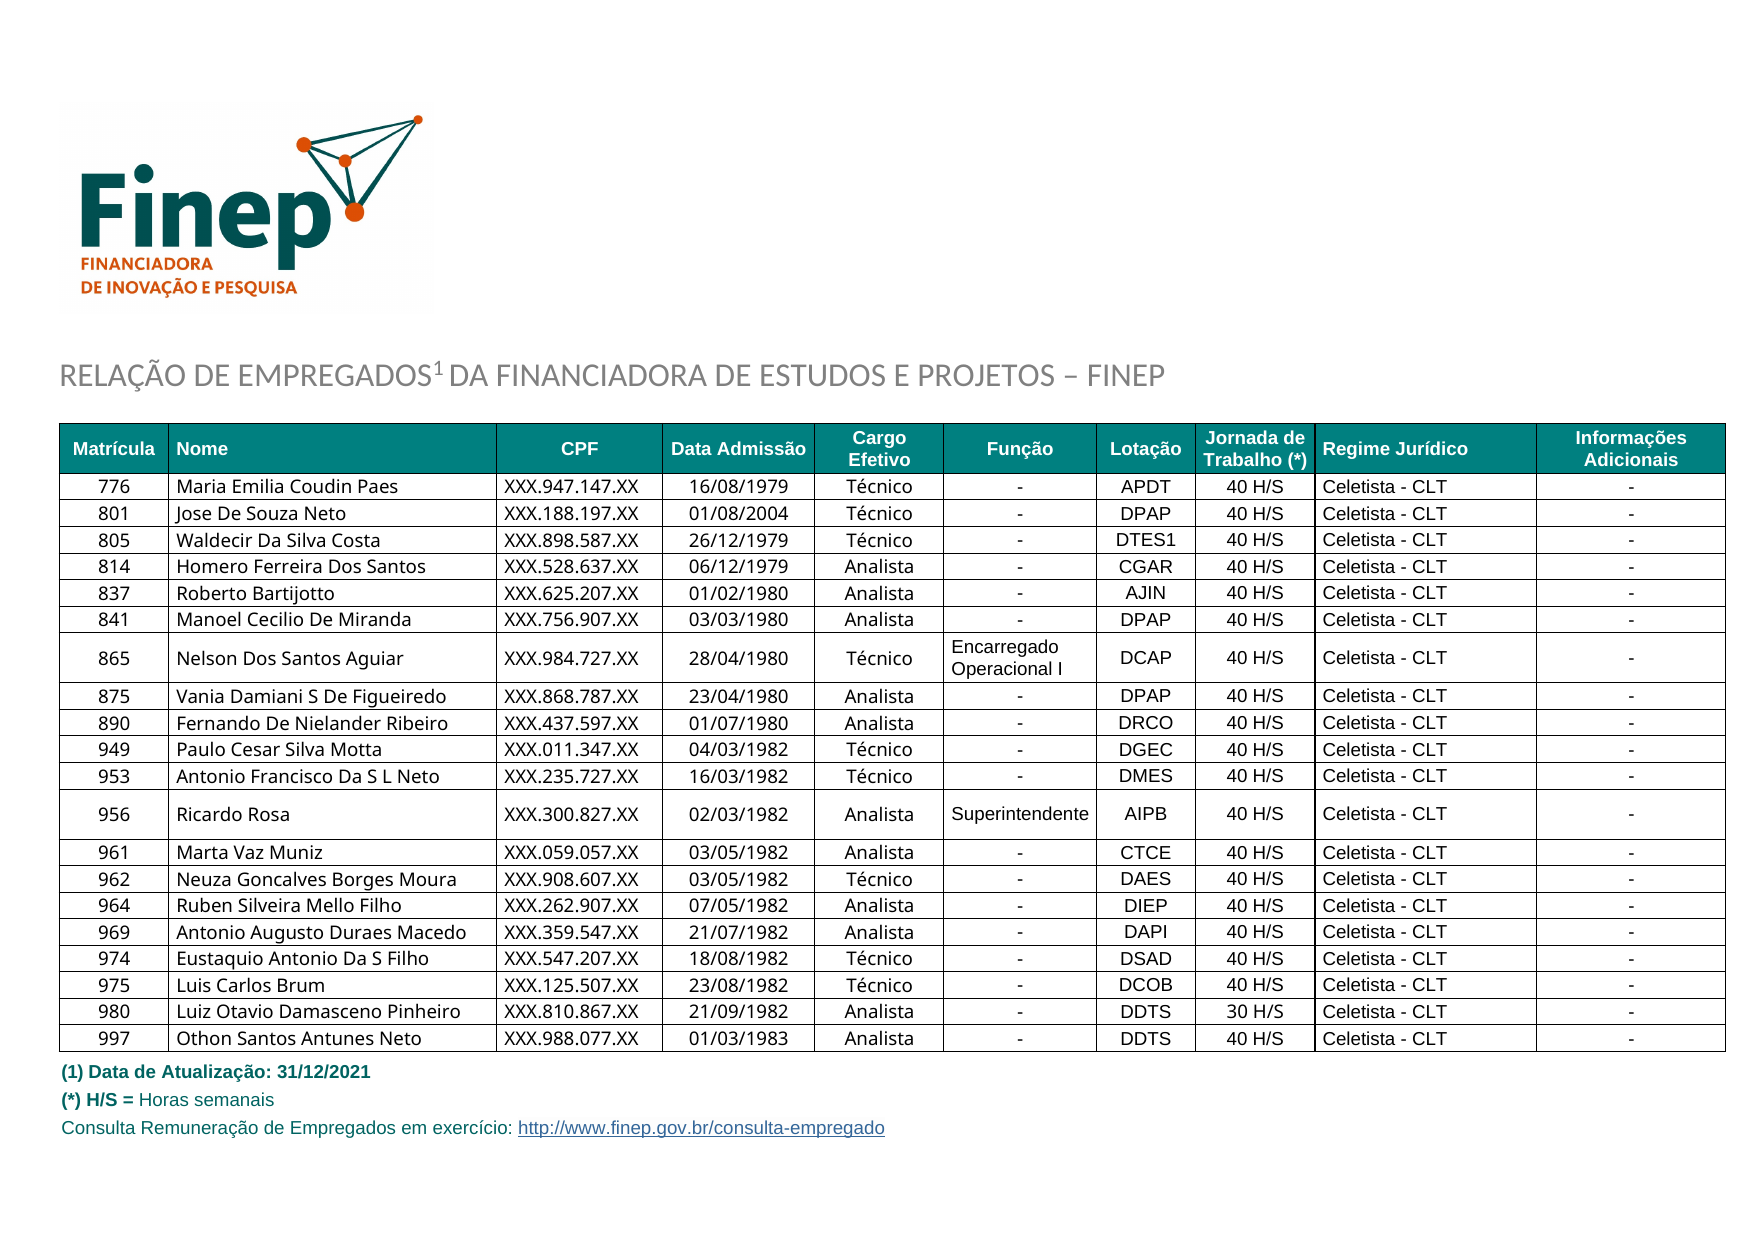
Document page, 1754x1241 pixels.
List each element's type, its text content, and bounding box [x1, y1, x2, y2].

table_cell Celetista - CLT [1316, 474, 1536, 499]
table_cell - [1537, 736, 1725, 762]
table_cell 40 H/S [1196, 633, 1314, 682]
table_cell Celetista - CLT [1316, 946, 1536, 971]
table_cell 953 [60, 763, 168, 788]
table_cell 814 [60, 554, 168, 579]
table_cell 03/05/1982 [663, 866, 814, 892]
table_cell - [1537, 500, 1725, 526]
table_cell 26/12/1979 [663, 527, 814, 552]
table_cell - [944, 919, 1096, 945]
table_cell - [1537, 607, 1725, 632]
table_cell - [1537, 1025, 1725, 1051]
table_cell - [944, 840, 1096, 865]
table_cell Antonio Francisco Da S L Neto [169, 763, 496, 788]
table_cell 40 H/S [1196, 527, 1314, 552]
table_cell - [1537, 763, 1725, 788]
table_cell 805 [60, 527, 168, 552]
table_cell 03/03/1980 [663, 607, 814, 632]
table_cell 40 H/S [1196, 736, 1314, 762]
table_cell Analista [815, 1025, 943, 1051]
table_cell 23/08/1982 [663, 972, 814, 998]
table_cell 18/08/1982 [663, 946, 814, 971]
table_cell 956 [60, 790, 168, 838]
table_header CPF [497, 424, 662, 473]
table_cell DGEC [1097, 736, 1195, 762]
table_cell Ruben Silveira Mello Filho [169, 893, 496, 918]
table_cell AJIN [1097, 580, 1195, 606]
table_cell - [944, 580, 1096, 606]
table_cell 964 [60, 893, 168, 918]
table_cell Analista [815, 919, 943, 945]
table_cell - [944, 527, 1096, 552]
table_cell Eustaquio Antonio Da S Filho [169, 946, 496, 971]
table_cell Superintendente [944, 790, 1096, 838]
table_cell XXX.125.507.XX [497, 972, 662, 998]
table_cell - [944, 1025, 1096, 1051]
table_cell DCOB [1097, 972, 1195, 998]
table_cell Celetista - CLT [1316, 972, 1536, 998]
table_cell 40 H/S [1196, 946, 1314, 971]
table_cell 23/04/1980 [663, 683, 814, 709]
table_cell 21/07/1982 [663, 919, 814, 945]
table_cell XXX.059.057.XX [497, 840, 662, 865]
table_cell Técnico [815, 736, 943, 762]
table_cell XXX.625.207.XX [497, 580, 662, 606]
table_cell XXX.011.347.XX [497, 736, 662, 762]
table_cell Encarregado Operacional I [944, 633, 1096, 682]
table_cell 949 [60, 736, 168, 762]
table_cell - [1537, 527, 1725, 552]
table_cell - [944, 500, 1096, 526]
table_cell Técnico [815, 946, 943, 971]
table_cell - [1537, 633, 1725, 682]
table_cell 801 [60, 500, 168, 526]
table_header Jornada de Trabalho (*) [1196, 424, 1314, 473]
table_cell Luis Carlos Brum [169, 972, 496, 998]
table_cell Maria Emilia Coudin Paes [169, 474, 496, 499]
table_cell Analista [815, 580, 943, 606]
table_cell 01/02/1980 [663, 580, 814, 606]
table_cell XXX.898.587.XX [497, 527, 662, 552]
table_header Cargo Efetivo [815, 424, 943, 473]
table_cell Vania Damiani S De Figueiredo [169, 683, 496, 709]
table_cell 40 H/S [1196, 790, 1314, 838]
table_cell - [1537, 790, 1725, 838]
table_cell Luiz Otavio Damasceno Pinheiro [169, 999, 496, 1024]
table_cell Analista [815, 999, 943, 1024]
table_cell - [944, 946, 1096, 971]
table_cell XXX.359.547.XX [497, 919, 662, 945]
table_cell XXX.528.637.XX [497, 554, 662, 579]
table_cell 40 H/S [1196, 710, 1314, 735]
table_cell - [1537, 474, 1725, 499]
table_cell - [944, 710, 1096, 735]
table_cell - [1537, 580, 1725, 606]
table_cell DTES1 [1097, 527, 1195, 552]
table_cell - [1537, 919, 1725, 945]
table_cell Marta Vaz Muniz [169, 840, 496, 865]
table_cell Analista [815, 607, 943, 632]
table_cell - [944, 763, 1096, 788]
table_cell 40 H/S [1196, 972, 1314, 998]
table_cell - [944, 736, 1096, 762]
table_cell XXX.947.147.XX [497, 474, 662, 499]
table_cell 04/03/1982 [663, 736, 814, 762]
table_cell DPAP [1097, 683, 1195, 709]
table_cell Nelson Dos Santos Aguiar [169, 633, 496, 682]
table_cell 40 H/S [1196, 893, 1314, 918]
table_cell XXX.908.607.XX [497, 866, 662, 892]
table_cell XXX.235.727.XX [497, 763, 662, 788]
table_cell Técnico [815, 763, 943, 788]
table_cell 40 H/S [1196, 683, 1314, 709]
table_cell XXX.300.827.XX [497, 790, 662, 838]
table_header Informações Adicionais [1537, 424, 1725, 473]
table_cell Técnico [815, 500, 943, 526]
table_cell 40 H/S [1196, 474, 1314, 499]
table_cell 974 [60, 946, 168, 971]
table_cell XXX.868.787.XX [497, 683, 662, 709]
table_cell CGAR [1097, 554, 1195, 579]
table_cell 16/03/1982 [663, 763, 814, 788]
table_cell 40 H/S [1196, 919, 1314, 945]
table_cell Celetista - CLT [1316, 683, 1536, 709]
table_cell - [1537, 710, 1725, 735]
table_cell Analista [815, 893, 943, 918]
table_cell Técnico [815, 866, 943, 892]
table_cell Celetista - CLT [1316, 633, 1536, 682]
table_cell Fernando De Nielander Ribeiro [169, 710, 496, 735]
table_cell APDT [1097, 474, 1195, 499]
table_cell DIEP [1097, 893, 1195, 918]
table_cell Analista [815, 683, 943, 709]
table_cell DDTS [1097, 999, 1195, 1024]
table_cell 01/03/1983 [663, 1025, 814, 1051]
table_cell Jose De Souza Neto [169, 500, 496, 526]
table_cell 40 H/S [1196, 840, 1314, 865]
table_cell - [944, 972, 1096, 998]
table_cell 875 [60, 683, 168, 709]
table_cell 30 H/S [1196, 999, 1314, 1024]
table_cell Celetista - CLT [1316, 554, 1536, 579]
table_cell 40 H/S [1196, 866, 1314, 892]
table_cell - [1537, 999, 1725, 1024]
table_cell DDTS [1097, 1025, 1195, 1051]
table_cell - [944, 474, 1096, 499]
table_cell 40 H/S [1196, 500, 1314, 526]
table_header Função [944, 424, 1096, 473]
table_cell - [944, 607, 1096, 632]
table_cell Homero Ferreira Dos Santos [169, 554, 496, 579]
table_cell 837 [60, 580, 168, 606]
table_cell 841 [60, 607, 168, 632]
table_cell Paulo Cesar Silva Motta [169, 736, 496, 762]
table_cell Antonio Augusto Duraes Macedo [169, 919, 496, 945]
table_cell 975 [60, 972, 168, 998]
table_cell - [944, 683, 1096, 709]
table_cell - [944, 893, 1096, 918]
table_cell Técnico [815, 527, 943, 552]
table_cell Analista [815, 554, 943, 579]
table_header Lotação [1097, 424, 1195, 473]
table_cell 06/12/1979 [663, 554, 814, 579]
table_cell 40 H/S [1196, 554, 1314, 579]
table_cell Celetista - CLT [1316, 527, 1536, 552]
table_cell Celetista - CLT [1316, 1025, 1536, 1051]
table_cell 16/08/1979 [663, 474, 814, 499]
table_cell XXX.437.597.XX [497, 710, 662, 735]
table_cell XXX.547.207.XX [497, 946, 662, 971]
table_cell - [1537, 946, 1725, 971]
table_cell DMES [1097, 763, 1195, 788]
table_cell Ricardo Rosa [169, 790, 496, 838]
table_cell - [1537, 893, 1725, 918]
table_cell 961 [60, 840, 168, 865]
table_cell 980 [60, 999, 168, 1024]
table_cell XXX.984.727.XX [497, 633, 662, 682]
table_header Matrícula [60, 424, 168, 473]
table_cell Othon Santos Antunes Neto [169, 1025, 496, 1051]
table_cell Celetista - CLT [1316, 866, 1536, 892]
table_cell Celetista - CLT [1316, 580, 1536, 606]
table_cell Celetista - CLT [1316, 607, 1536, 632]
table_cell 02/03/1982 [663, 790, 814, 838]
table_cell 40 H/S [1196, 763, 1314, 788]
table_cell DPAP [1097, 607, 1195, 632]
table_cell XXX.988.077.XX [497, 1025, 662, 1051]
table_cell - [944, 866, 1096, 892]
table_cell DSAD [1097, 946, 1195, 971]
table_cell XXX.756.907.XX [497, 607, 662, 632]
table_cell Técnico [815, 972, 943, 998]
table_cell - [944, 554, 1096, 579]
table_cell Manoel Cecilio De Miranda [169, 607, 496, 632]
table_cell Neuza Goncalves Borges Moura [169, 866, 496, 892]
table_cell - [1537, 554, 1725, 579]
table_cell Celetista - CLT [1316, 919, 1536, 945]
table_cell Celetista - CLT [1316, 790, 1536, 838]
table_cell 997 [60, 1025, 168, 1051]
table_cell 962 [60, 866, 168, 892]
table_cell 01/08/2004 [663, 500, 814, 526]
table_cell 40 H/S [1196, 1025, 1314, 1051]
table_cell DAPI [1097, 919, 1195, 945]
table_cell Analista [815, 710, 943, 735]
table_cell Celetista - CLT [1316, 500, 1536, 526]
table_cell 969 [60, 919, 168, 945]
table_cell Roberto Bartijotto [169, 580, 496, 606]
table_cell 01/07/1980 [663, 710, 814, 735]
table_cell Técnico [815, 474, 943, 499]
table_cell XXX.188.197.XX [497, 500, 662, 526]
table_cell 890 [60, 710, 168, 735]
table_header Data Admissão [663, 424, 814, 473]
table_cell CTCE [1097, 840, 1195, 865]
table_cell - [1537, 866, 1725, 892]
table_cell Analista [815, 840, 943, 865]
table_cell Analista [815, 790, 943, 838]
table_cell 21/09/1982 [663, 999, 814, 1024]
table_cell Técnico [815, 633, 943, 682]
table_cell XXX.262.907.XX [497, 893, 662, 918]
table_cell DRCO [1097, 710, 1195, 735]
table_cell 03/05/1982 [663, 840, 814, 865]
table_cell Celetista - CLT [1316, 736, 1536, 762]
table_cell AIPB [1097, 790, 1195, 838]
table_cell Celetista - CLT [1316, 999, 1536, 1024]
table_cell - [944, 999, 1096, 1024]
table_cell Celetista - CLT [1316, 840, 1536, 865]
table_cell DAES [1097, 866, 1195, 892]
table_cell - [1537, 840, 1725, 865]
table_cell 40 H/S [1196, 580, 1314, 606]
table_cell DPAP [1097, 500, 1195, 526]
table_cell 776 [60, 474, 168, 499]
table_cell Celetista - CLT [1316, 893, 1536, 918]
table_cell 865 [60, 633, 168, 682]
table_cell 07/05/1982 [663, 893, 814, 918]
table_cell - [1537, 972, 1725, 998]
table_header Regime Jurídico [1316, 424, 1536, 473]
table_cell 40 H/S [1196, 607, 1314, 632]
table_cell DCAP [1097, 633, 1195, 682]
table_header Nome [169, 424, 496, 473]
table_cell Celetista - CLT [1316, 710, 1536, 735]
table_cell Celetista - CLT [1316, 763, 1536, 788]
table_cell 28/04/1980 [663, 633, 814, 682]
table_cell XXX.810.867.XX [497, 999, 662, 1024]
table_cell Waldecir Da Silva Costa [169, 527, 496, 552]
table_cell - [1537, 683, 1725, 709]
